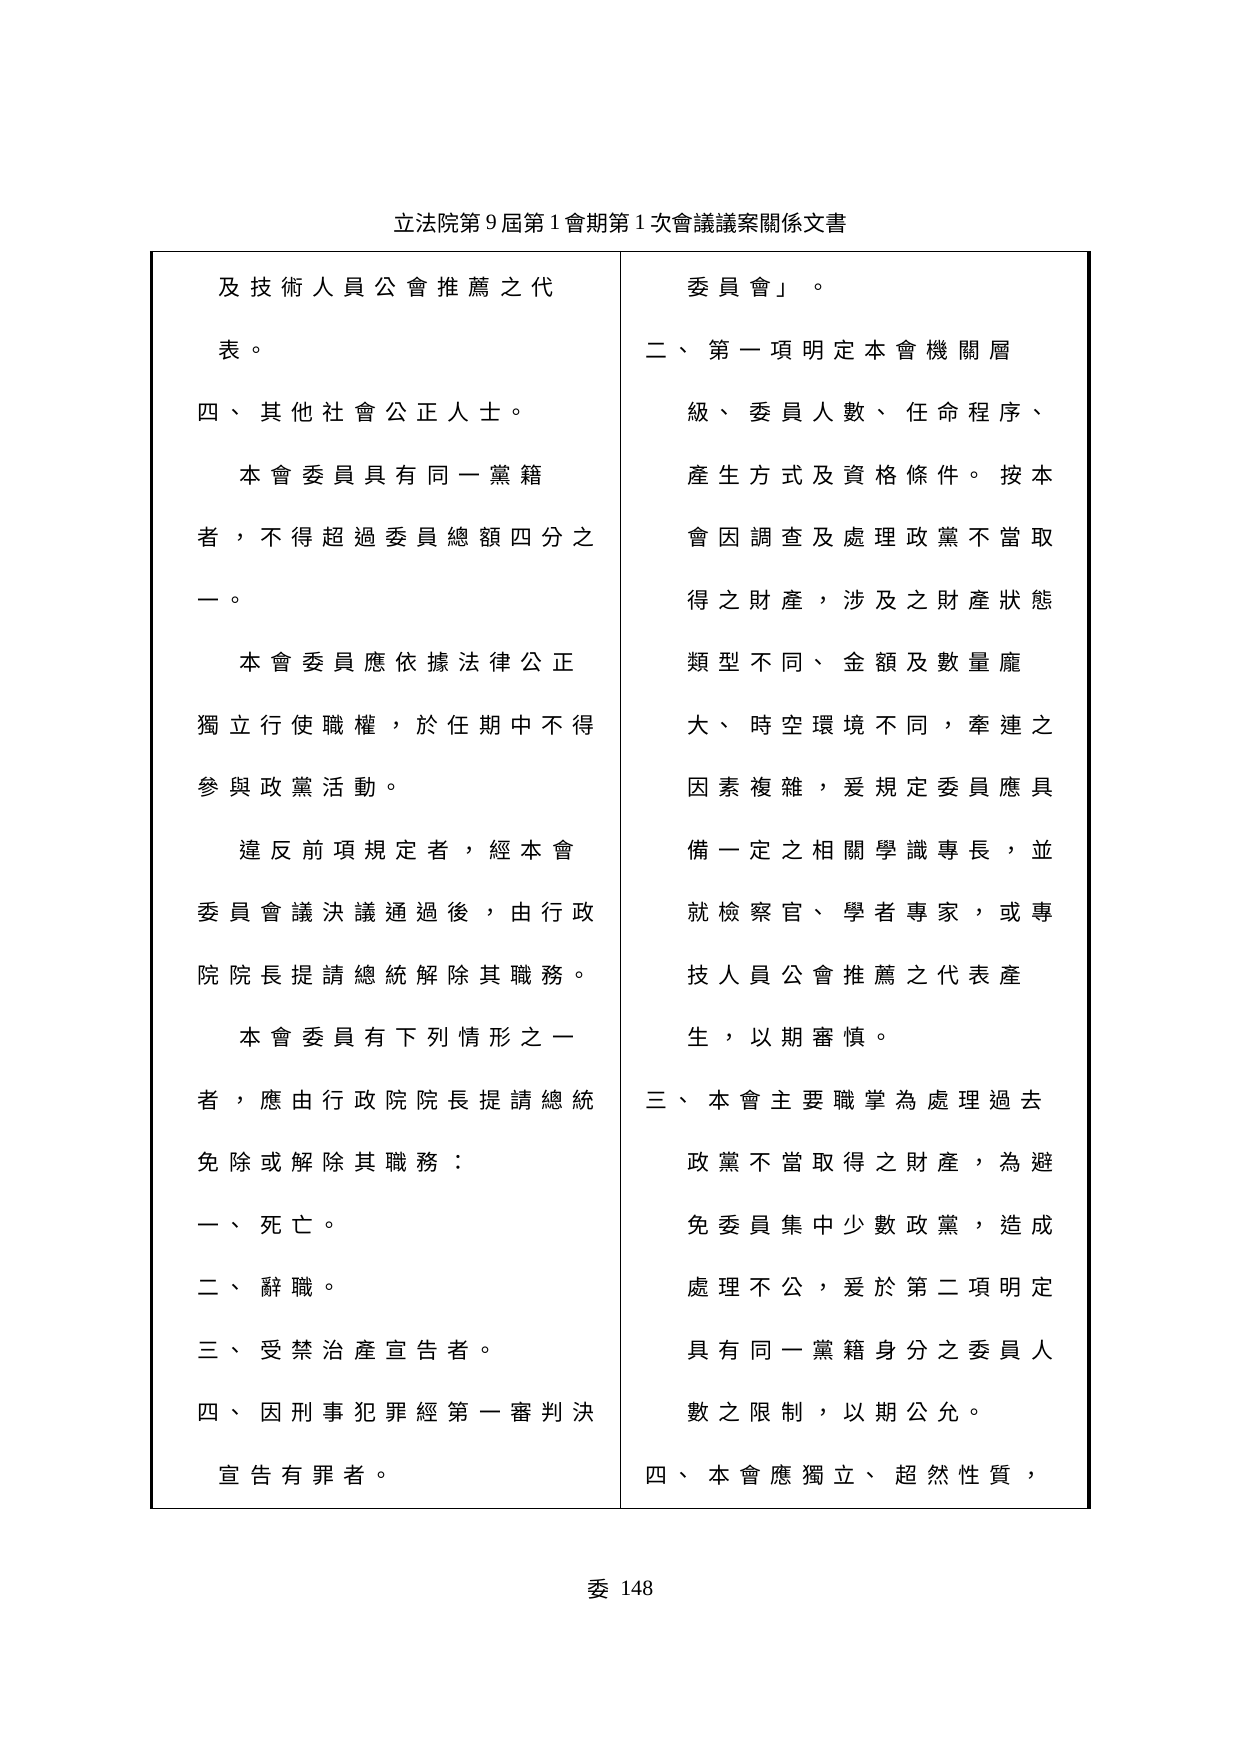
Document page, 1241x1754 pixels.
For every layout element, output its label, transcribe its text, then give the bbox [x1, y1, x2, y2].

table_cell 委員會」。 二、第一項明定本會機關層級、委員人數、任命程序、產生方式及資格條件。按本會因調查及處理政黨不當取得之財產，涉及之財產狀態類型不同、金額及數量龐大、時空環境不同，牽連之因素複雜，爰規定委員應具備一定之相關學識專長，並就檢察官、學者專家，或專技人員公會推薦之代表產生，以期審慎。 三、本會主要職掌為處理過去政黨不當取得之財產，為避免委員集中少數政黨，造成處理不公，爰於第二項明定具有同一黨籍身分之委員人數之限制，以期公允。 四、本會應獨立、超然性質， [621, 252, 1087, 1508]
table_cell 及技術人員公會推薦之代表。 四、其他社會公正人士。 本會委員具有同一黨籍者，不得超過委員總額四分之一。 本會委員應依據法律公正獨立行使職權，於任期中不得參與政黨活動。 違反前項規定者，經本會委員會議決議通過後，由行政院院長提請總統解除其職務。 本會委員有下列情形之一者，應由行政院院長提請總統免除或解除其職務： 一、死亡。 二、辭職。 三、受禁治產宣告者。 四、因刑事犯罪經第一審判決宣告有罪者。 [153, 252, 620, 1508]
